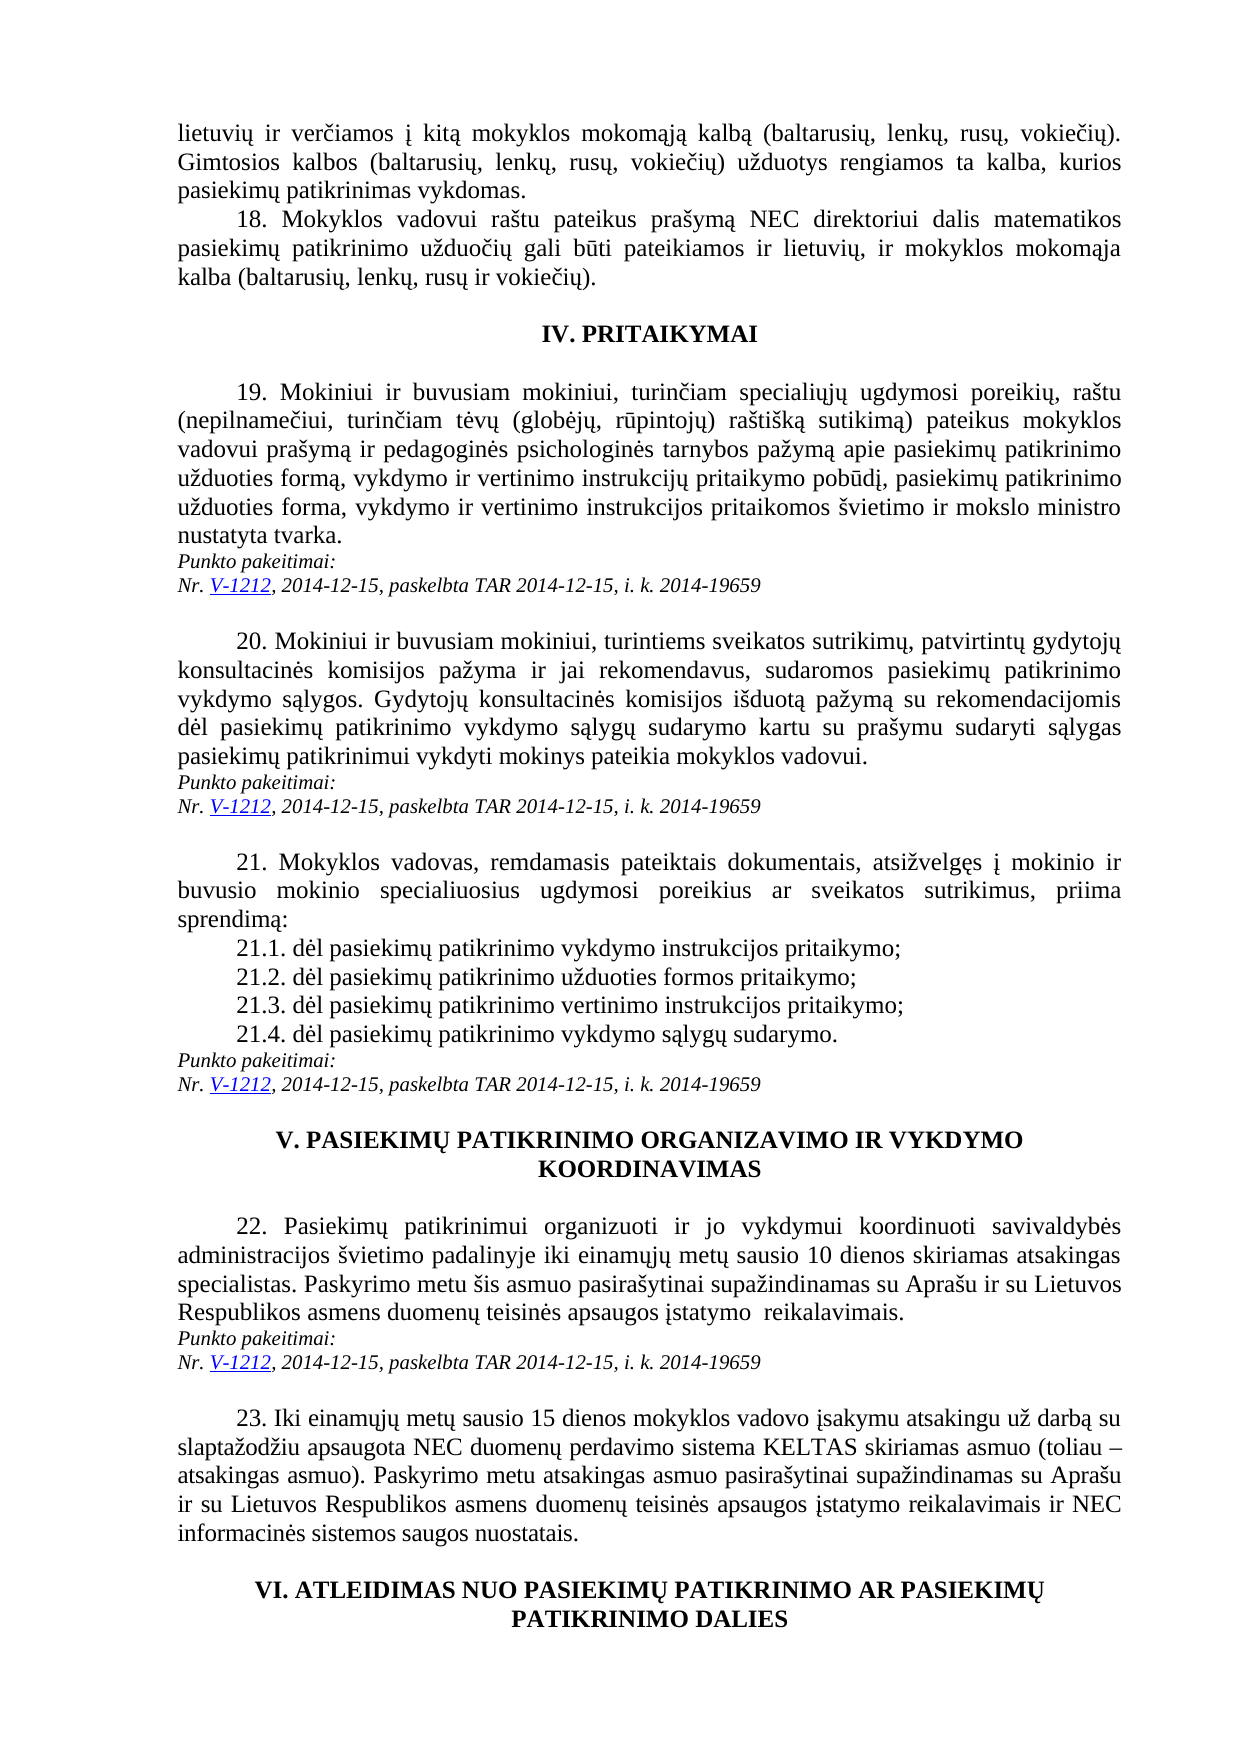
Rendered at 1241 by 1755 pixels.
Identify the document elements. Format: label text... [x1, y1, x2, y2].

text 18. Mokyklos vadovui raštu pateikus prašymą NEC direktoriui dalis matematikos pasiekimų patikrinimo užduočių gali būti pateikiamos ir lietuvių, ir mokyklos mokomąja kalba (baltarusių, lenkų, rusų ir vokiečių). [177, 204, 1122, 291]
text Nr. V-1212, 2014-12-15, paskelbta TAR 2014-12-15, i. k. 2014-19659 [177, 573, 1122, 597]
text V. PASIEKIMŲ PATIKRINIMO ORGANIZAVIMO IR VYKDYMO KOORDINAVIMAS [177, 1125, 1122, 1182]
text 19. Mokiniui ir buvusiam mokiniui, turinčiam specialiųjų ugdymosi poreikių, raštu (nepilnamečiui, turinčiam tėvų (globėjų, rūpintojų) raštišką sutikimą) pateikus mokyklos vadovui prašymą ir pedagoginės psichologinės tarnybos pažymą apie pasiekimų patikrinimo užduoties formą, vykdymo ir vertinimo instrukcijų pritaikymo pobūdį, pasiekimų patikrinimo užduoties forma, vykdymo ir vertinimo instrukcijos pritaikomos švietimo ir mokslo ministro nustatyta tvarka. [177, 377, 1122, 549]
text VI. ATLEIDIMAS NUO PASIEKIMŲ PATIKRINIMO AR PASIEKIMŲ PATIKRINIMO DALIES [177, 1576, 1122, 1633]
text 21.1. dėl pasiekimų patikrinimo vykdymo instrukcijos pritaikymo; [177, 933, 1122, 962]
text Punkto pakeitimai: [177, 770, 1122, 794]
text Nr. V-1212, 2014-12-15, paskelbta TAR 2014-12-15, i. k. 2014-19659 [177, 1350, 1122, 1374]
text Nr. V-1212, 2014-12-15, paskelbta TAR 2014-12-15, i. k. 2014-19659 [177, 1072, 1122, 1096]
text Nr. V-1212, 2014-12-15, paskelbta TAR 2014-12-15, i. k. 2014-19659 [177, 794, 1122, 818]
text 21.4. dėl pasiekimų patikrinimo vykdymo sąlygų sudarymo. [177, 1019, 1122, 1048]
text Punkto pakeitimai: [177, 549, 1122, 573]
text 21.3. dėl pasiekimų patikrinimo vertinimo instrukcijos pritaikymo; [177, 991, 1122, 1019]
text Punkto pakeitimai: [177, 1326, 1122, 1350]
text 21. Mokyklos vadovas, remdamasis pateiktais dokumentais, atsižvelgęs į mokinio ir buvusio mokinio specialiuosius ugdymosi poreikius ar sveikatos sutrikimus, priima sprendimą: [177, 847, 1122, 933]
text 22. Pasiekimų patikrinimui organizuoti ir jo vykdymui koordinuoti savivaldybės administracijos švietimo padalinyje iki einamųjų metų sausio 10 dienos skiriamas atsakingas specialistas. Paskyrimo metu šis asmuo pasirašytinai supažindinamas su Aprašu ir su Lietuvos Respublikos asmens duomenų teisinės apsaugos įstatymo reikalavimais. [177, 1211, 1122, 1326]
text Punkto pakeitimai: [177, 1048, 1122, 1072]
text IV. PRITAIKYMAI [177, 319, 1122, 348]
text 20. Mokiniui ir buvusiam mokiniui, turintiems sveikatos sutrikimų, patvirtintų gydytojų konsultacinės komisijos pažyma ir jai rekomendavus, sudaromos pasiekimų patikrinimo vykdymo sąlygos. Gydytojų konsultacinės komisijos išduotą pažymą su rekomendacijomis dėl pasiekimų patikrinimo vykdymo sąlygų sudarymo kartu su prašymu sudaryti sąlygas pasiekimų patikrinimui vykdyti mokinys pateikia mokyklos vadovui. [177, 626, 1122, 770]
text 23. Iki einamųjų metų sausio 15 dienos mokyklos vadovo įsakymu atsakingu už darbą su slaptažodžiu apsaugota NEC duomenų perdavimo sistema KELTAS skiriamas asmuo (toliau – atsakingas asmuo). Paskyrimo metu atsakingas asmuo pasirašytinai supažindinamas su Aprašu ir su Lietuvos Respublikos asmens duomenų teisinės apsaugos įstatymo reikalavimais ir NEC informacinės sistemos saugos nuostatais. [177, 1403, 1122, 1547]
text lietuvių ir verčiamos į kitą mokyklos mokomąją kalbą (baltarusių, lenkų, rusų, vokiečių). Gimtosios kalbos (baltarusių, lenkų, rusų, vokiečių) užduotys rengiamos ta kalba, kurios pasiekimų patikrinimas vykdomas. [177, 118, 1122, 204]
text 21.2. dėl pasiekimų patikrinimo užduoties formos pritaikymo; [177, 962, 1122, 991]
